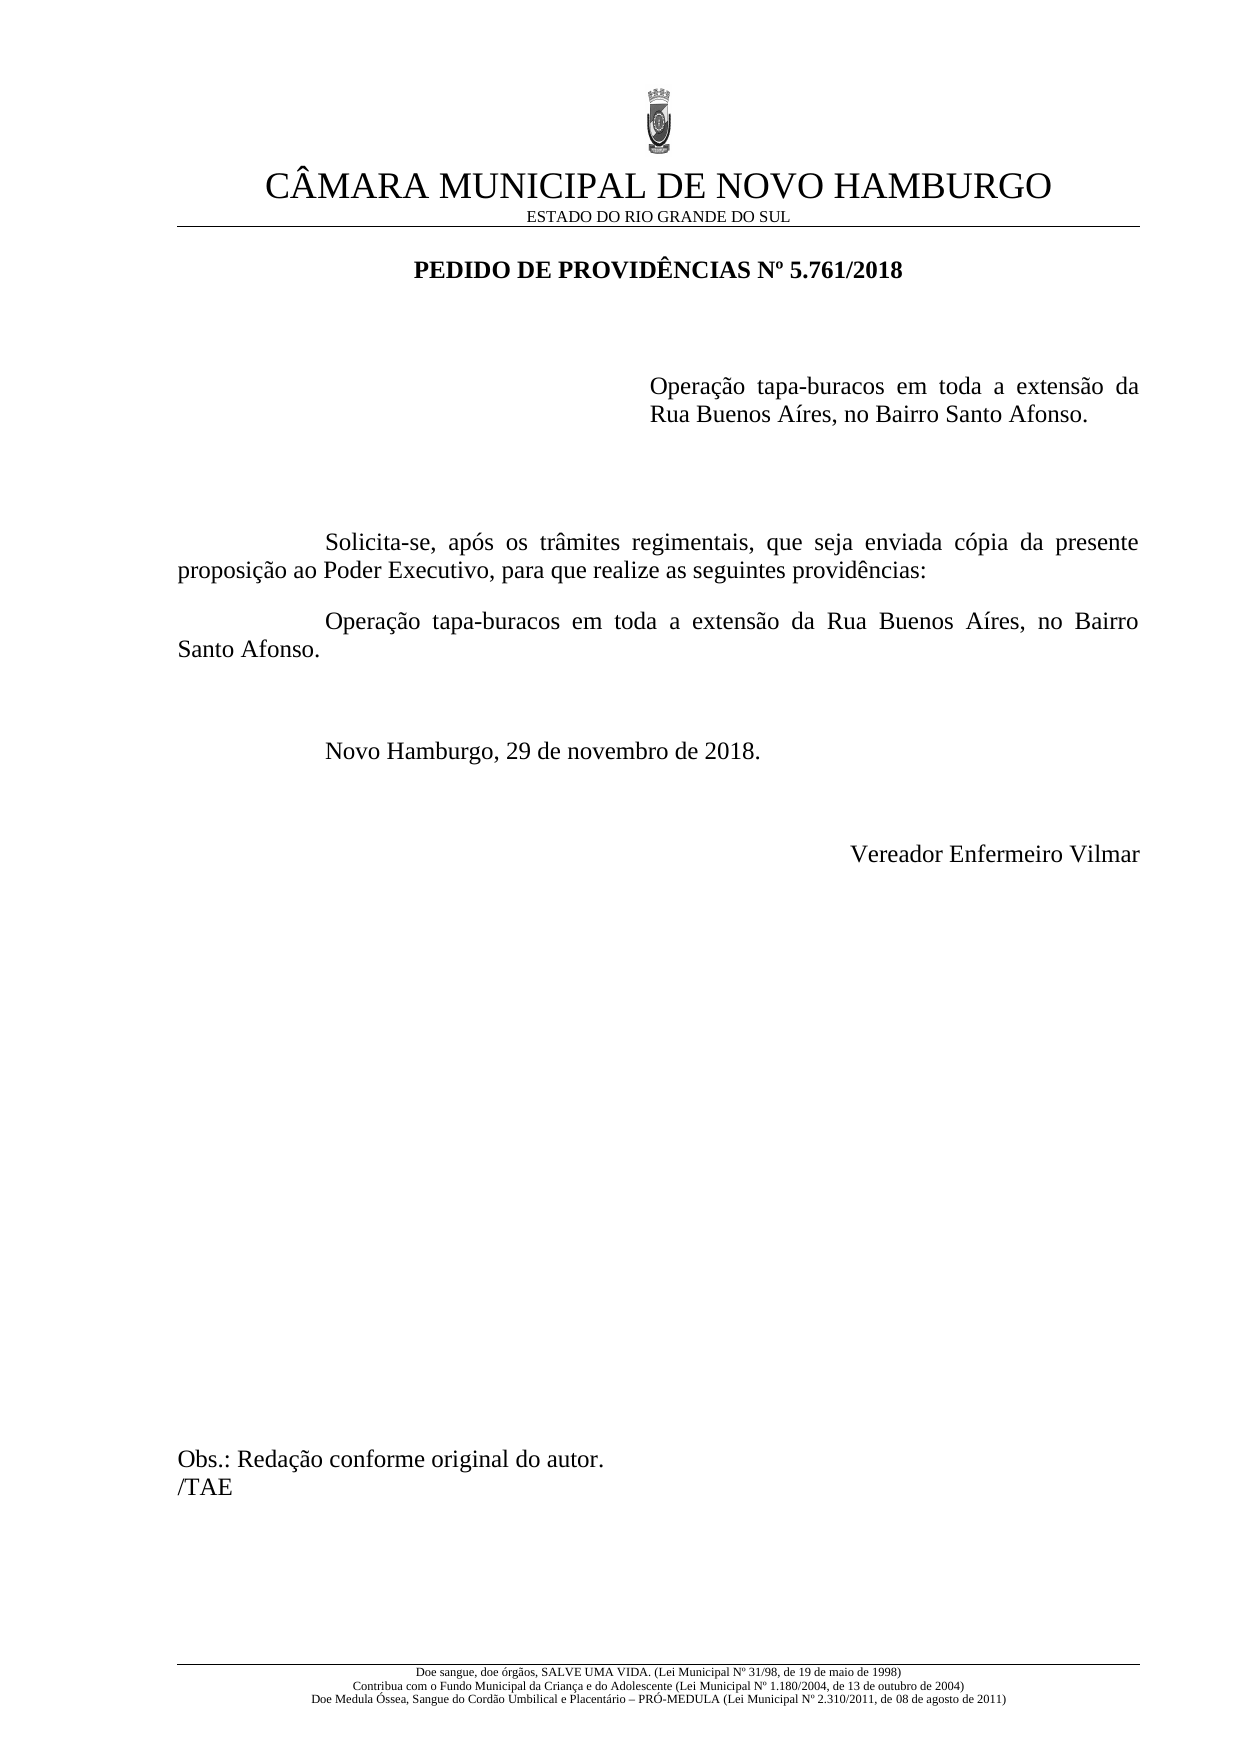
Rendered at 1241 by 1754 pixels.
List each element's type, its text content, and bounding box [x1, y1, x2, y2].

text Operação tapa-buracos em toda a extensão da Rua Buenos Aíres, no Bairro Santo Afonso. [177, 607, 1140, 662]
text PEDIDO DE PROVIDÊNCIAS Nº 5.761/2018 [177, 256, 1140, 284]
text Vereador Enfermeiro Vilmar [177, 840, 1140, 867]
text Solicita-se, após os trâmites regimentais, que seja enviada cópia da presente proposição ao Poder Executivo, para que realize as seguintes providências: [177, 528, 1140, 583]
text Novo Hamburgo, 29 de novembro de 2018. [177, 737, 1140, 765]
text Operação tapa-buracos em toda a extensão da Rua Buenos Aíres, no Bairro Santo Afonso. [649, 372, 1140, 428]
text /TAE [177, 1473, 1140, 1501]
text Obs.: Redação conforme original do autor. [177, 1445, 1140, 1473]
